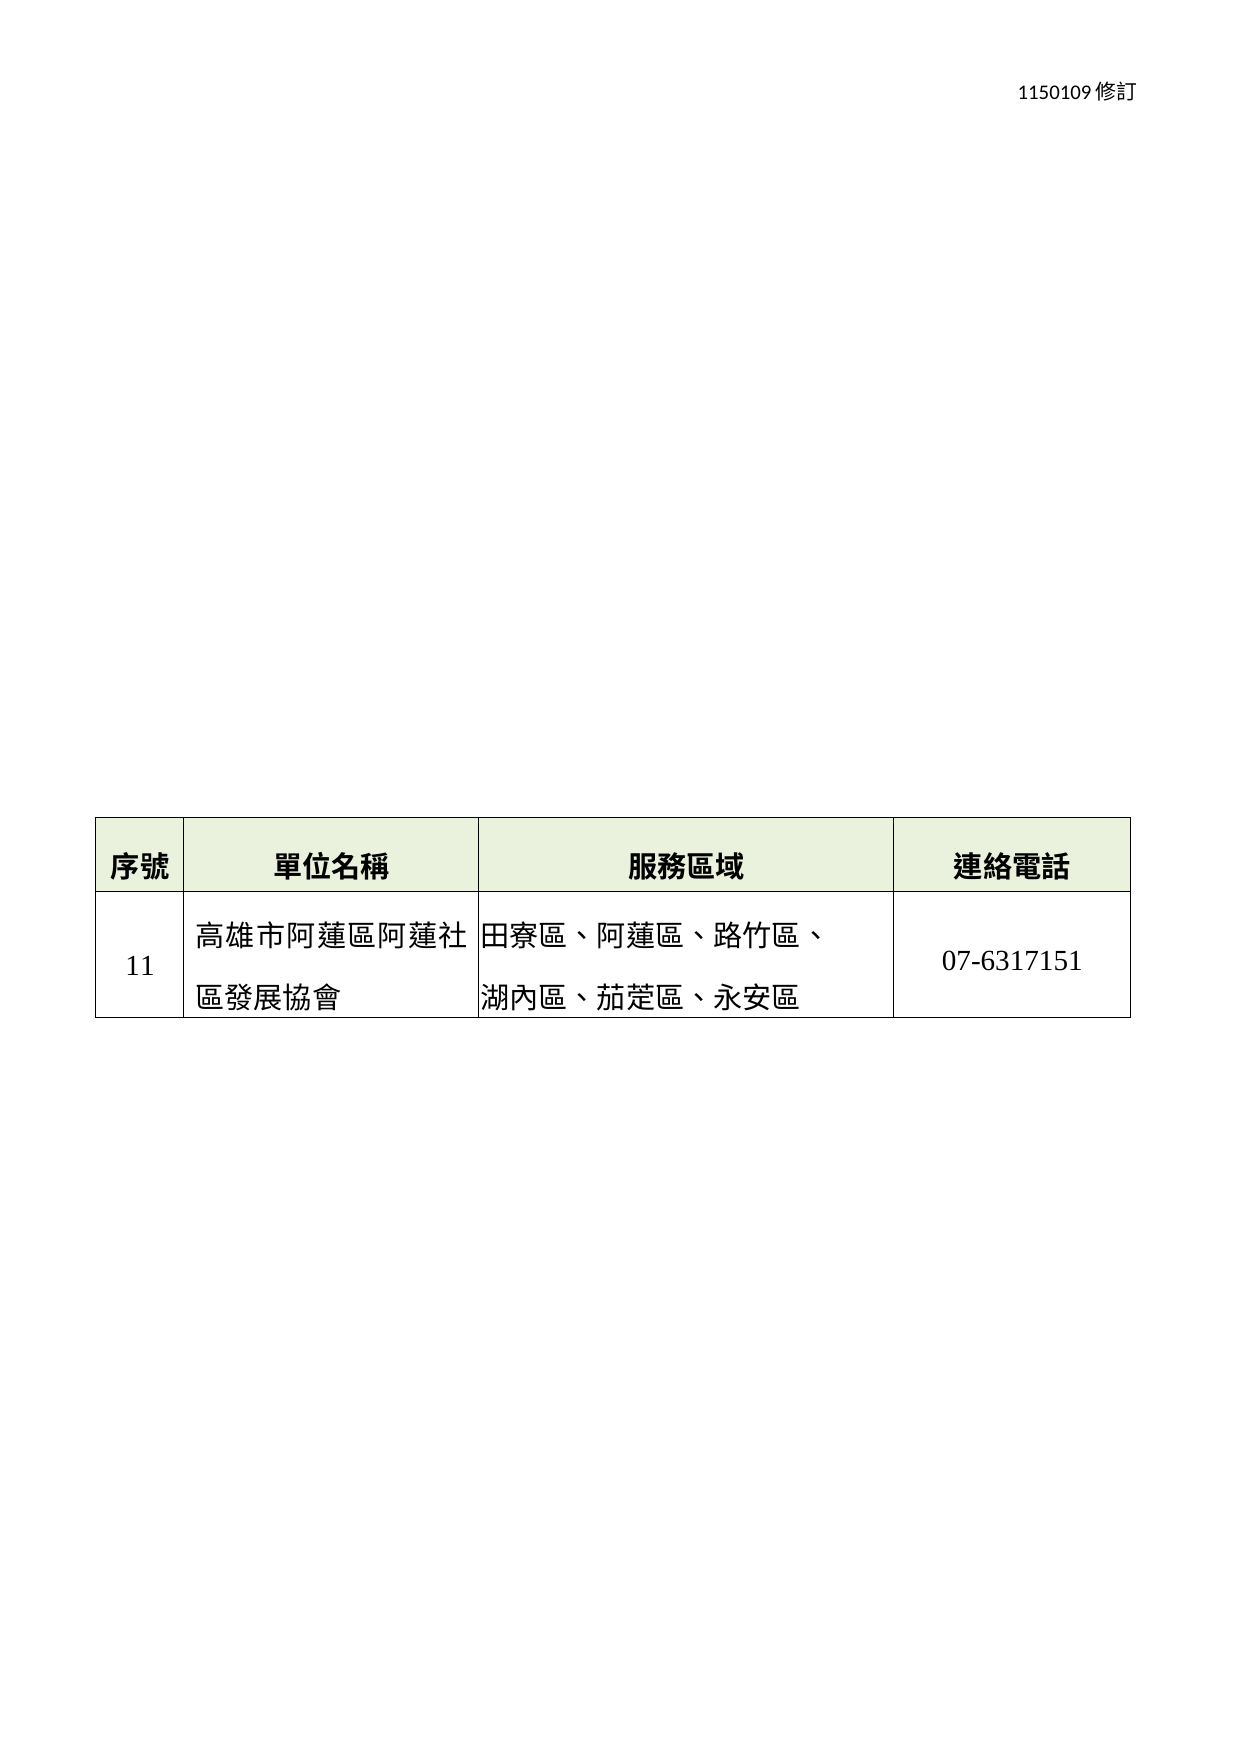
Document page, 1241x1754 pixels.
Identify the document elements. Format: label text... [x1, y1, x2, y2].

table_header 連絡電話 [894, 818, 1130, 891]
table_header 服務區域 [479, 818, 893, 891]
table_cell 07-6317151 [894, 892, 1130, 1017]
table_header 序號 [96, 818, 183, 891]
table_header 單位名稱 [184, 818, 478, 891]
table_cell 田寮區、阿蓮區、路竹區、 湖內區、茄萣區、永安區 [479, 892, 893, 1017]
table_cell 11 [96, 892, 183, 1017]
table_cell 高雄市阿蓮區阿蓮社區發展協會 [184, 892, 478, 1017]
